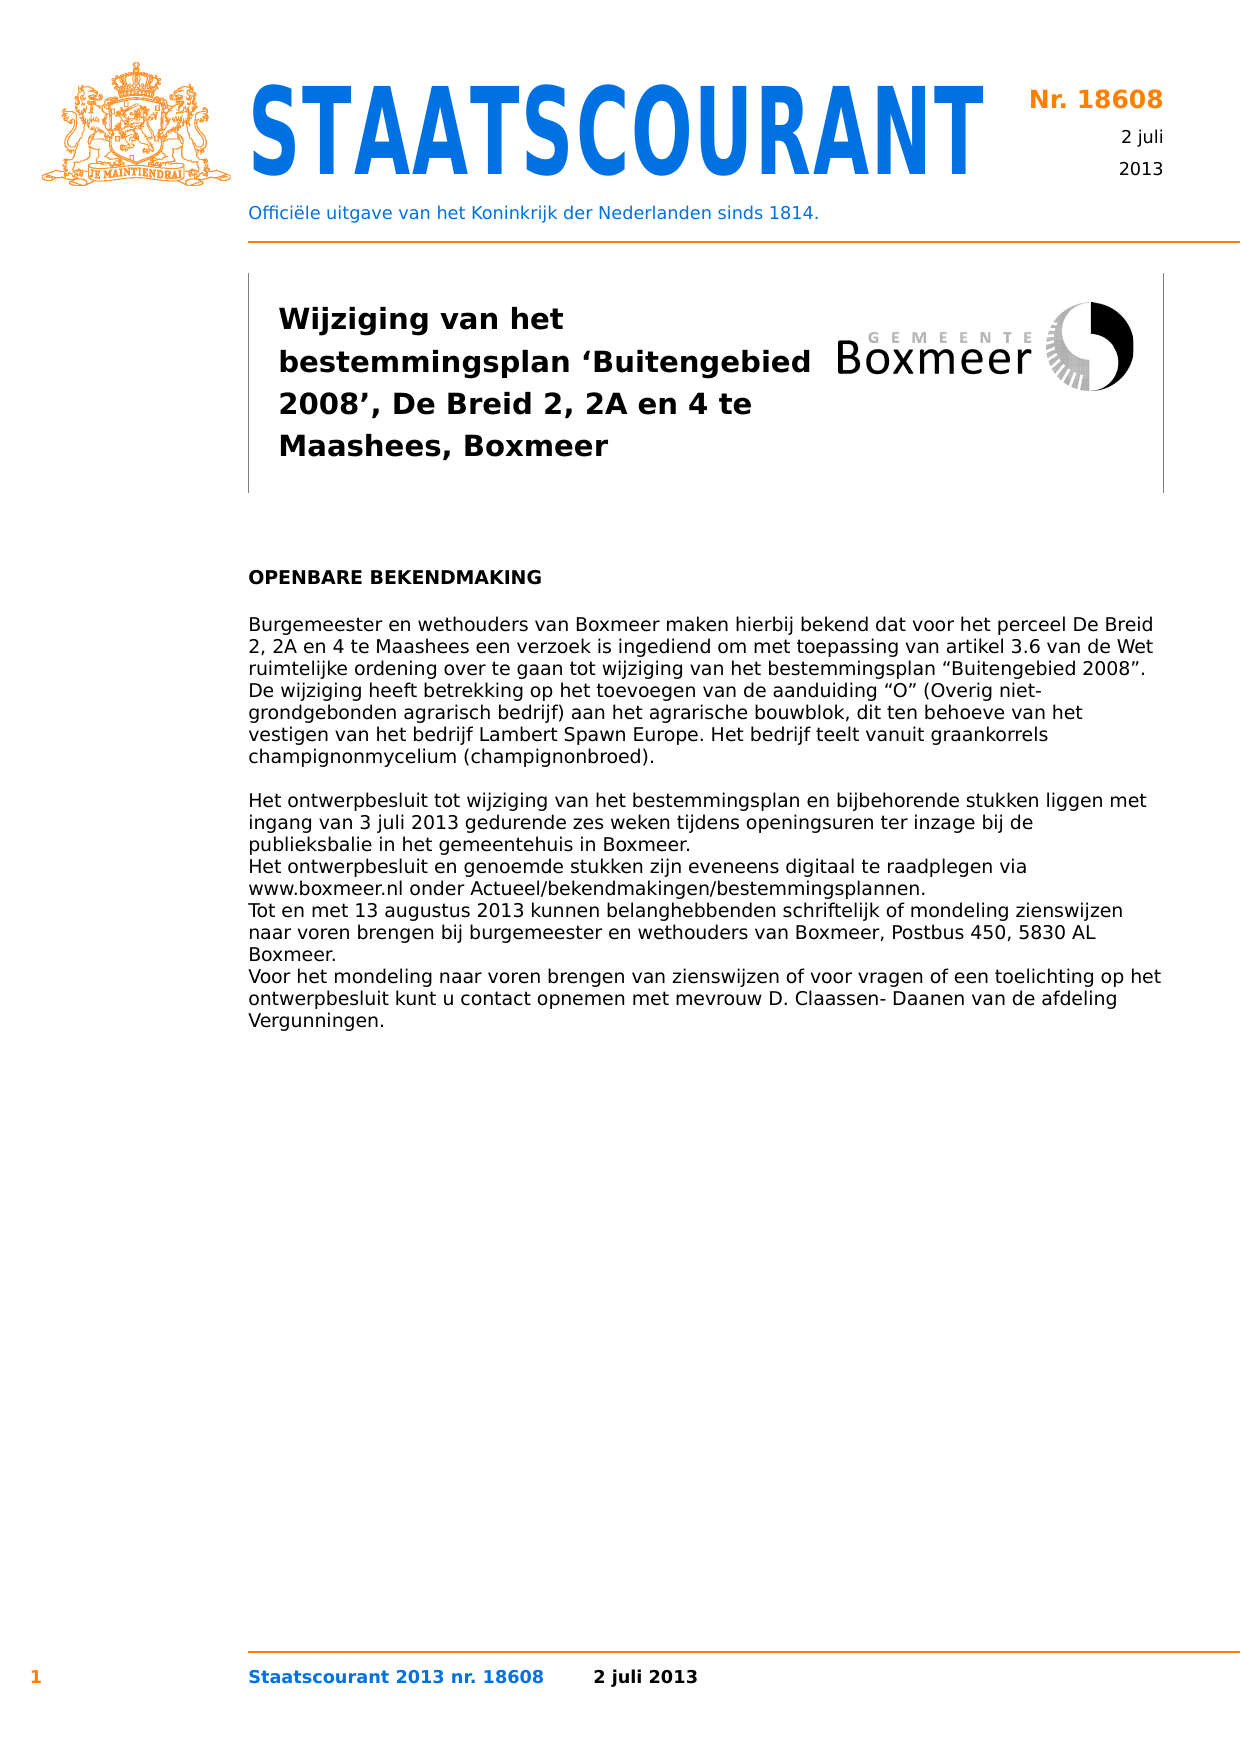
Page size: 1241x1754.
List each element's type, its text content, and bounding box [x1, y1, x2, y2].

text Voor het mondeling naar voren brengen van zienswijzen of voor vragen of een toelichting op het ontwerpbesluit kunt u contact opnemen met mevrouw D. Claassen- Daanen van de afdeling Vergunningen. [248, 966, 1163, 1032]
text Tot en met 13 augustus 2013 kunnen belanghebbenden schriftelijk of mondeling zienswijzen naar voren brengen bij burgemeester en wethouders van Boxmeer, Postbus 450, 5830 AL Boxmeer. [248, 900, 1163, 966]
table_cell Officiële uitgave van het Koninkrijk der Nederlanden sinds 1814. [248, 203, 1240, 241]
table_header Nr. 18608 [998, 62, 1240, 121]
table_header [25, 62, 248, 241]
table_cell 2 juli [998, 121, 1240, 153]
picture [41, 62, 231, 186]
table_header STAATSCOURANT [248, 62, 998, 203]
picture [838, 302, 1134, 391]
subtitle OPENBARE BEKENDMAKING [248, 567, 1163, 589]
text Het ontwerpbesluit tot wijziging van het bestemmingsplan en bijbehorende stukken liggen met ingang van 3 juli 2013 gedurende zes weken tijdens openingsuren ter inzage bij de publieksbalie in het gemeentehuis in Boxmeer. [248, 790, 1163, 856]
subtitle Wijziging van het bestemmingsplan ‘Buitengebied 2008’, De Breid 2, 2A en 4 te Maashees, Boxmeer [249, 273, 1163, 493]
text Burgemeester en wethouders van Boxmeer maken hierbij bekend dat voor het perceel De Breid 2, 2A en 4 te Maashees een verzoek is ingediend om met toepassing van artikel 3.6 van de Wet ruimtelijke ordening over te gaan tot wijziging van het bestemmingsplan “Buitengebied 2008”. De wijziging heeft betrekking op het toevoegen van de aanduiding “O” (Overig niet-grondgebonden agrarisch bedrijf) aan het agrarische bouwblok, dit ten behoeve van het vestigen van het bedrijf Lambert Spawn Europe. Het bedrijf teelt vanuit graankorrels champignonmycelium (champignonbroed). [248, 614, 1163, 768]
table_cell 2013 [998, 153, 1240, 203]
text Het ontwerpbesluit en genoemde stukken zijn eveneens digitaal te raadplegen via www.boxmeer.nl onder Actueel/bekendmakingen/bestemmingsplannen. [248, 856, 1163, 900]
